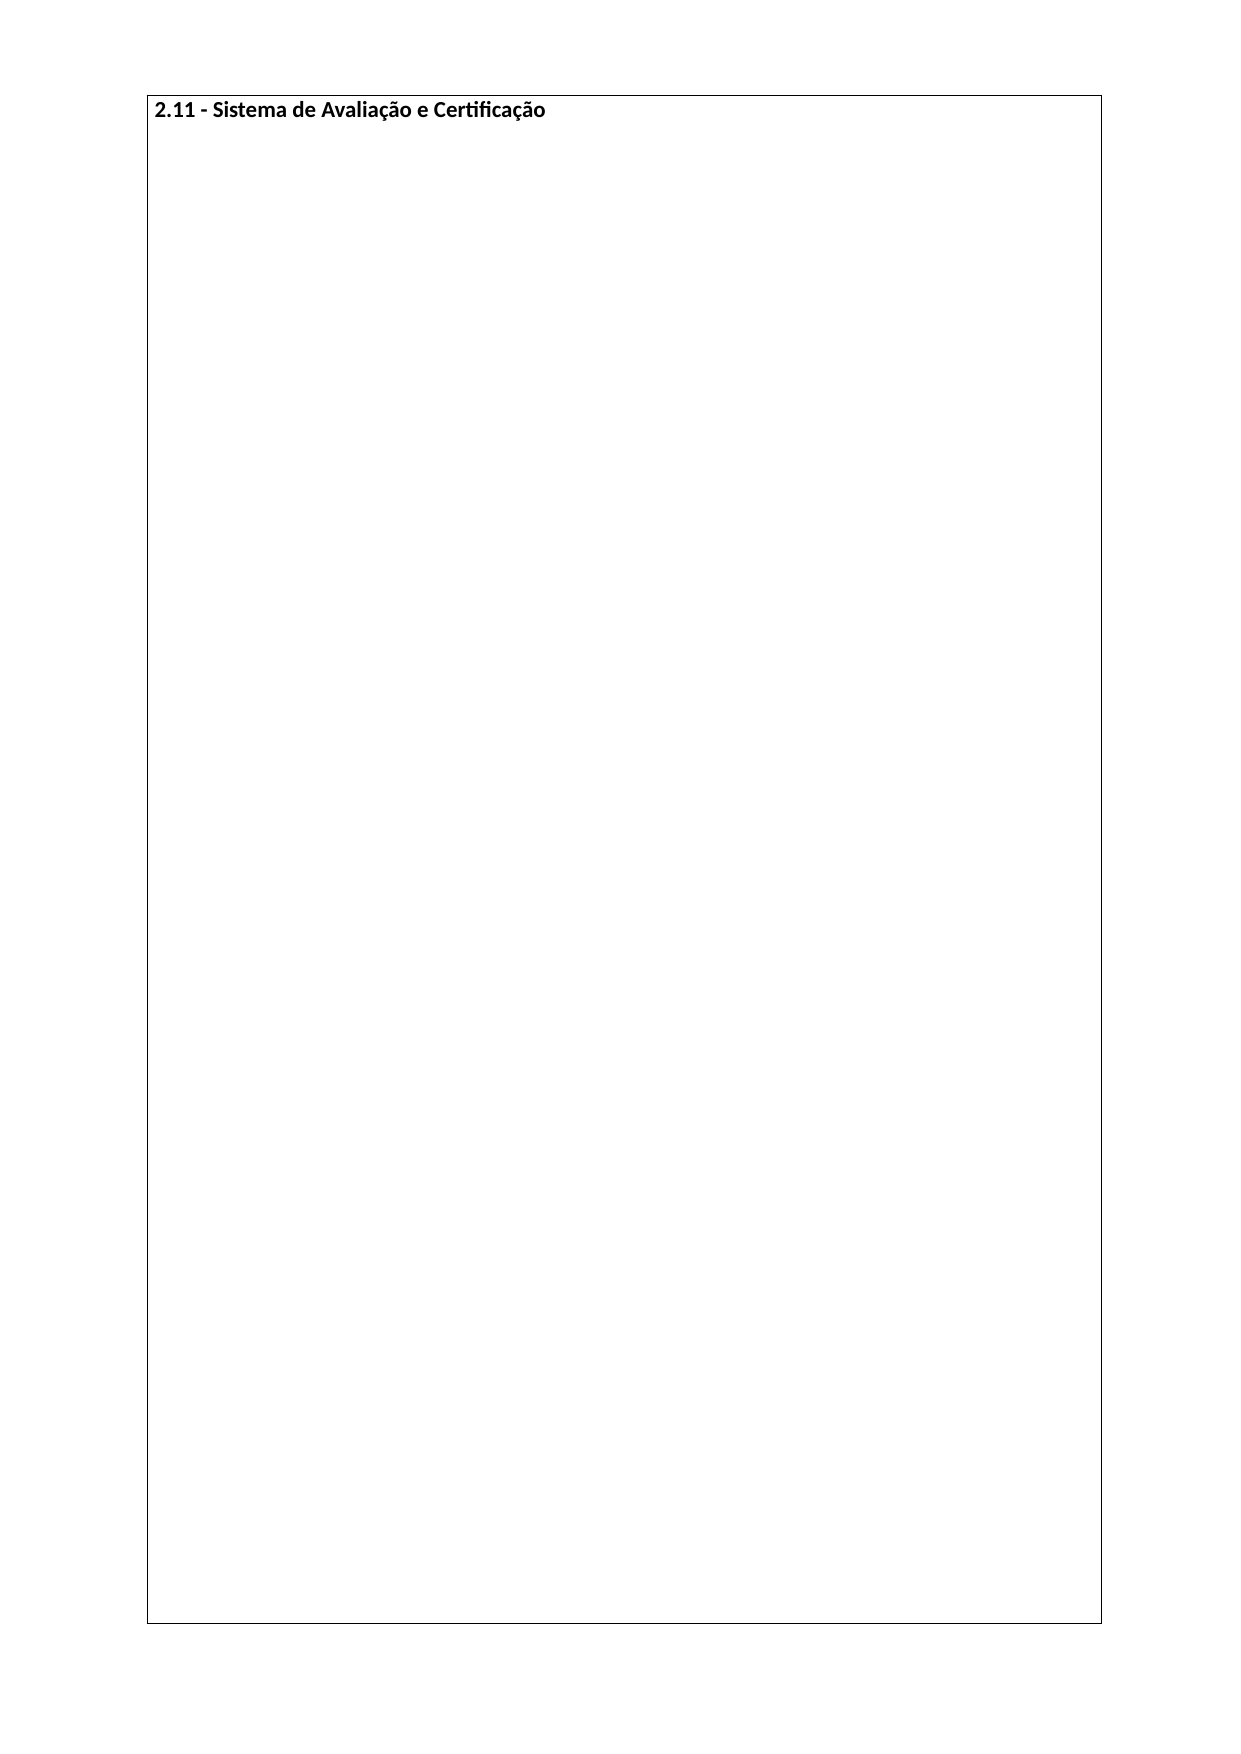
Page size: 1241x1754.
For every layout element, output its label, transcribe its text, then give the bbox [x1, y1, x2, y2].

table_header 2.11 - Sistema de Avaliação e Certificação [148, 96, 1101, 1623]
